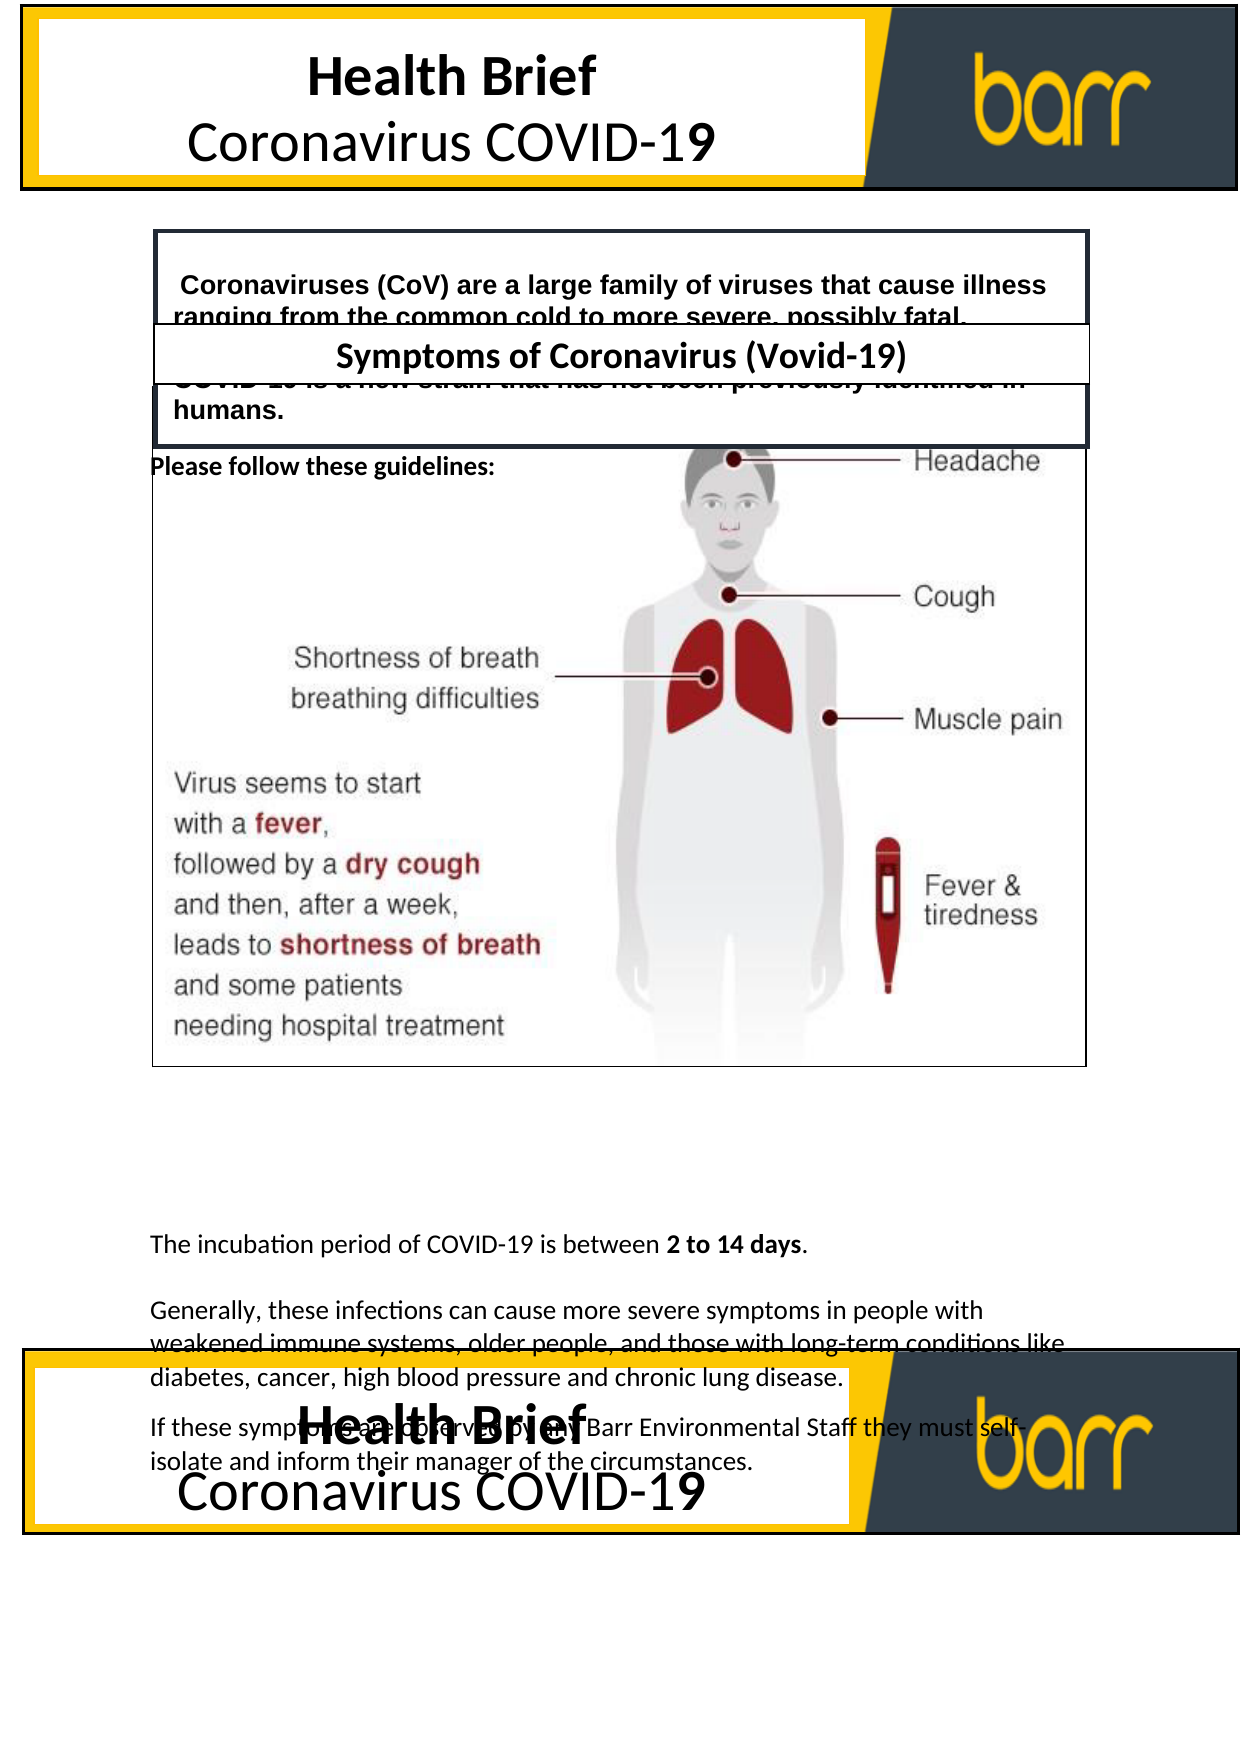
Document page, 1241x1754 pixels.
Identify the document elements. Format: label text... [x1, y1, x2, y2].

text COVID-19 is a new strain that has not been previously identified in humans. [173, 385, 1071, 426]
text Coronaviruses (CoV) are a large family of viruses that cause illness ranging from the common cold to more severe, possibly fatal, diseases such as Severe Acute Respiratory Syndrome (SARS-CoV). [173, 269, 1071, 323]
text Generally, these infections can cause more severe symptoms in people with weakened immune systems, older people, and those with long-term conditions like diabetes, cancer, high blood pressure and chronic lung disease. [150, 1293, 1090, 1348]
text Coronavirus COVID-19 [50, 1471, 834, 1516]
text Please follow these guidelines: [155, 325, 1089, 383]
text Health Brief [50, 1404, 834, 1454]
text Symptoms of Coronavirus (Vovid-19) [170, 332, 1074, 375]
text Health Brief [54, 56, 850, 105]
text Coronavirus COVID-19 [54, 122, 850, 167]
text The incubation period of COVID-19 is between 2 to 14 days. [150, 1227, 1090, 1260]
